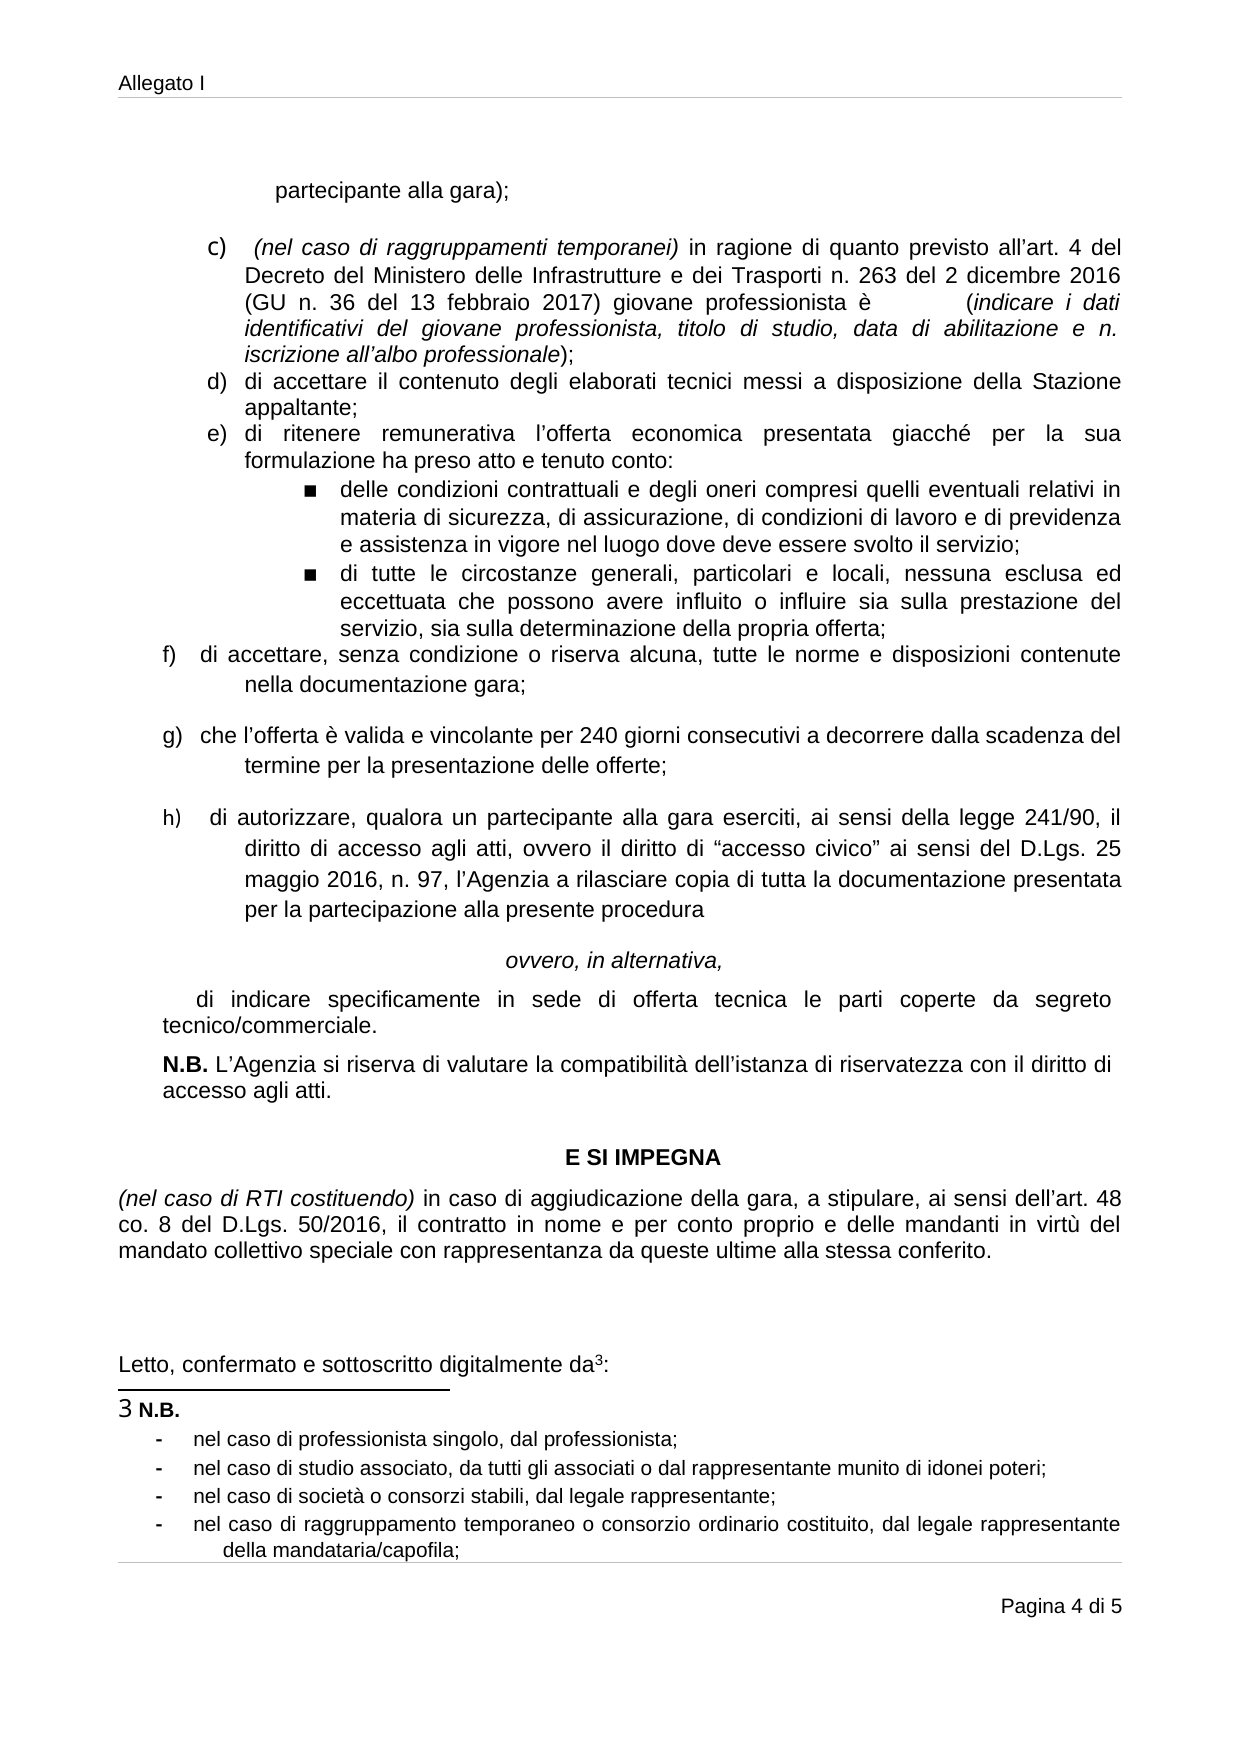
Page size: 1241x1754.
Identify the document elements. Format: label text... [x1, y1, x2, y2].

list partecipante alla gara); [237, 177, 1122, 203]
list di tutte le circostanze generali, particolari e locali, nessuna esclusa ed eccettuata che possono avere influito o influire sia sulla prestazione del servizio, sia sulla determinazione della propria offerta; [302, 557, 1122, 641]
list nel caso di società o consorzi stabili, dal legale rappresentante; [156, 1481, 1122, 1509]
text E SI IMPEGNA [170, 1144, 1122, 1170]
list (nel caso di raggruppamenti temporanei) in ragione di quanto previsto all’art. 4 del Decreto del Ministero delle Infrastrutture e dei Trasporti n. 263 del 2 dicembre 2016 (GU n. 36 del 13 febbraio 2017) giovane professionista è (indicare i dati identificativi del giovane professionista, titolo di studio, data di abilitazione e n. iscrizione all’albo professionale); [207, 228, 1122, 368]
text di indicare specificamente in sede di offerta tecnica le parti coperte da segreto tecnico/commerciale. [162, 986, 1113, 1038]
list nel caso di studio associato, da tutti gli associati o dal rappresentante munito di idonei poteri; [156, 1453, 1122, 1481]
list di autorizzare, qualora un partecipante alla gara eserciti, ai sensi della legge 241/90, il diritto di accesso agli atti, ovvero il diritto di “accesso civico” ai sensi del D.Lgs. 25 maggio 2016, n. 97, l’Agenzia a rilasciare copia di tutta la documentazione presentata per la partecipazione alla presente procedura [162, 803, 1122, 922]
list delle condizioni contrattuali e degli oneri compresi quelli eventuali relativi in materia di sicurezza, di assicurazione, di condizioni di lavoro e di previdenza e assistenza in vigore nel luogo dove deve essere svolto il servizio; [302, 473, 1122, 557]
list di ritenere remunerativa l’offerta economica presentata giacché per la sua formulazione ha preso atto e tenuto conto: [207, 420, 1122, 473]
text ovvero, in alternativa, [118, 947, 1113, 973]
text Letto, confermato e sottoscritto digitalmente da: [118, 1351, 1122, 1378]
list che l’offerta è valida e vincolante per 240 giorni consecutivi a decorrere dalla scadenza del termine per la presentazione delle offerte; [162, 722, 1122, 779]
list nel caso di professionista singolo, dal professionista; [156, 1424, 1122, 1453]
list di accettare il contenuto degli elaborati tecnici messi a disposizione della Stazione appaltante; [207, 368, 1122, 420]
text N.B. L’Agenzia si riserva di valutare la compatibilità dell’istanza di riservatezza con il diritto di accesso agli atti. [162, 1051, 1113, 1104]
list di accettare, senza condizione o riserva alcuna, tutte le norme e disposizioni contenute nella documentazione gara; [162, 641, 1122, 698]
text (nel caso di RTI costituendo) in caso di aggiudicazione della gara, a stipulare, ai sensi dell’art. 48 co. 8 del D.Lgs. 50/2016, il contratto in nome e per conto proprio e delle mandanti in virtù del mandato collettivo speciale con rappresentanza da queste ultime alla stessa conferito. [118, 1185, 1122, 1264]
text N.B. [118, 1390, 1122, 1424]
list nel caso di raggruppamento temporaneo o consorzio ordinario costituito, dal legale rappresentante della mandataria/capofila; [156, 1509, 1122, 1562]
